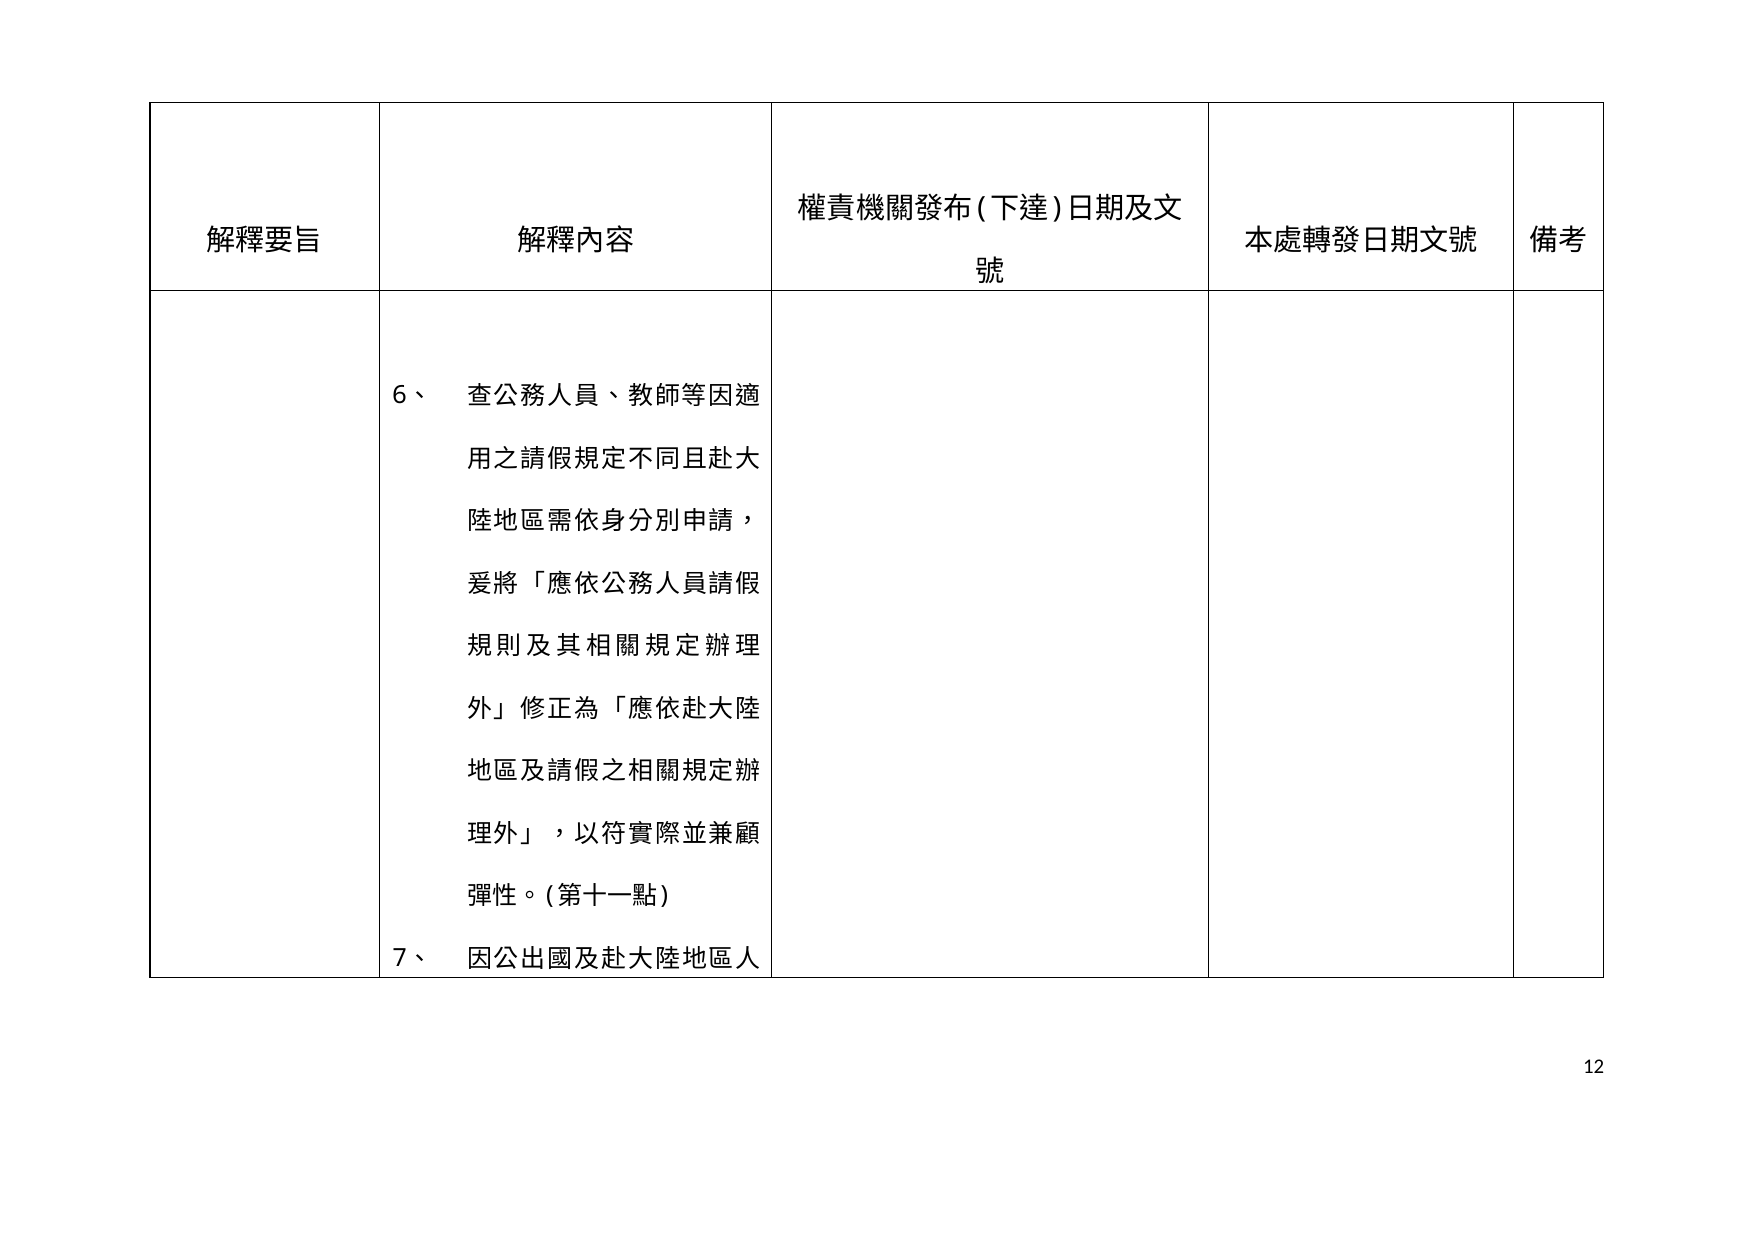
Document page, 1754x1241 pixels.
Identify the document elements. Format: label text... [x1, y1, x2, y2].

table_cell 為應業務實際需要，將赴大陸地區明定於本府各機關學校公教人員出國案件處理要點，爰將名稱修正為「臺中市政府及所屬機關學校公教人員出國及赴大陸地區案件處理要點」。本要點修正重點如下： 為明確將出國及赴大陸地區納入本要點，其中因公派員出國及公教人員申請出國案件增列赴大陸地區，使規範範圍更為完備，並作文字修正。(第一點) 配合第一點增列赴大陸地區，爰併同增列赴大陸地區。(第二點至第四點、第八點及第十八點) 原所需經費在原列國外旅費支應之規定，為應各機關業務實務所需，修正為所需經費在原列國外及大陸地區旅費項下勻支。(第六點) 原規定以原編列國外旅費支應部分，為應各機關業務實務所需，修正為所需經費在原列國外及大陸地區旅費項下勻支。(第七點) 因公出國及赴大陸地區人員核定，本府於民國一百年十二月八日以府授人考字第一ＯＯＯ二三七六六一號函業已部分授權，爰將「應將全團名單報本府核准」刪除，以符實際需求。(第十點) 查公務人員、教師等因適用之請假規定不同且赴大陸地區需依身分別申請，爰將「應依公務人員請假規則及其相關規定辦理外」修正為「應依赴大陸地區及請假之相關規定辦理外」，以符實際並兼顧彈性。(第十一點) 因公出國及赴大陸地區人員核定，本府於民國一百年十二月八日以府授人考字第一ＯＯＯ二三七六六一號函業已部分授權，爰刪除「應報本府核辦者」並酌作文字修正為「依規定應擬具出國（境）案件請示單（赴大陸地區並附相關申請表件）、行程表及相關邀請書函（中、外文影本），連同其他證明文件併案報權責機關核辦。」。(第十二點) 因公出國及赴大陸地區人員核定，本府於一百年十二月八日以府授人考字第一ＯＯＯ二三七六六一號函業已部分授權，爰將「本府」修正為「權責機關」。(第十三點) 因公出國及赴大陸地區人員核定，本府於民國一百年十二月八日以府授人考字第一ＯＯＯ二三七六六一號函業已部分授權，爰將「除各機關首長外，如不涉及本府各機關經費支應者，由各機關首長核定」修正為「除各一級機關首長、區長應報本府核定外，餘由各機關學校依授權規定辦理」，以符實際需求。(第十四點) [380, 291, 771, 977]
table_cell [1209, 291, 1513, 977]
table_cell [151, 291, 379, 977]
table_header 解釋要旨 [151, 103, 379, 289]
table_header 本處轉發日期文號 [1209, 103, 1513, 289]
table_header 權責機關發布(下達)日期及文號 [772, 103, 1208, 289]
table_cell [772, 291, 1208, 977]
table_cell [1514, 291, 1603, 977]
table_header 備考 [1514, 103, 1603, 289]
table_header 解釋內容 [380, 103, 771, 289]
